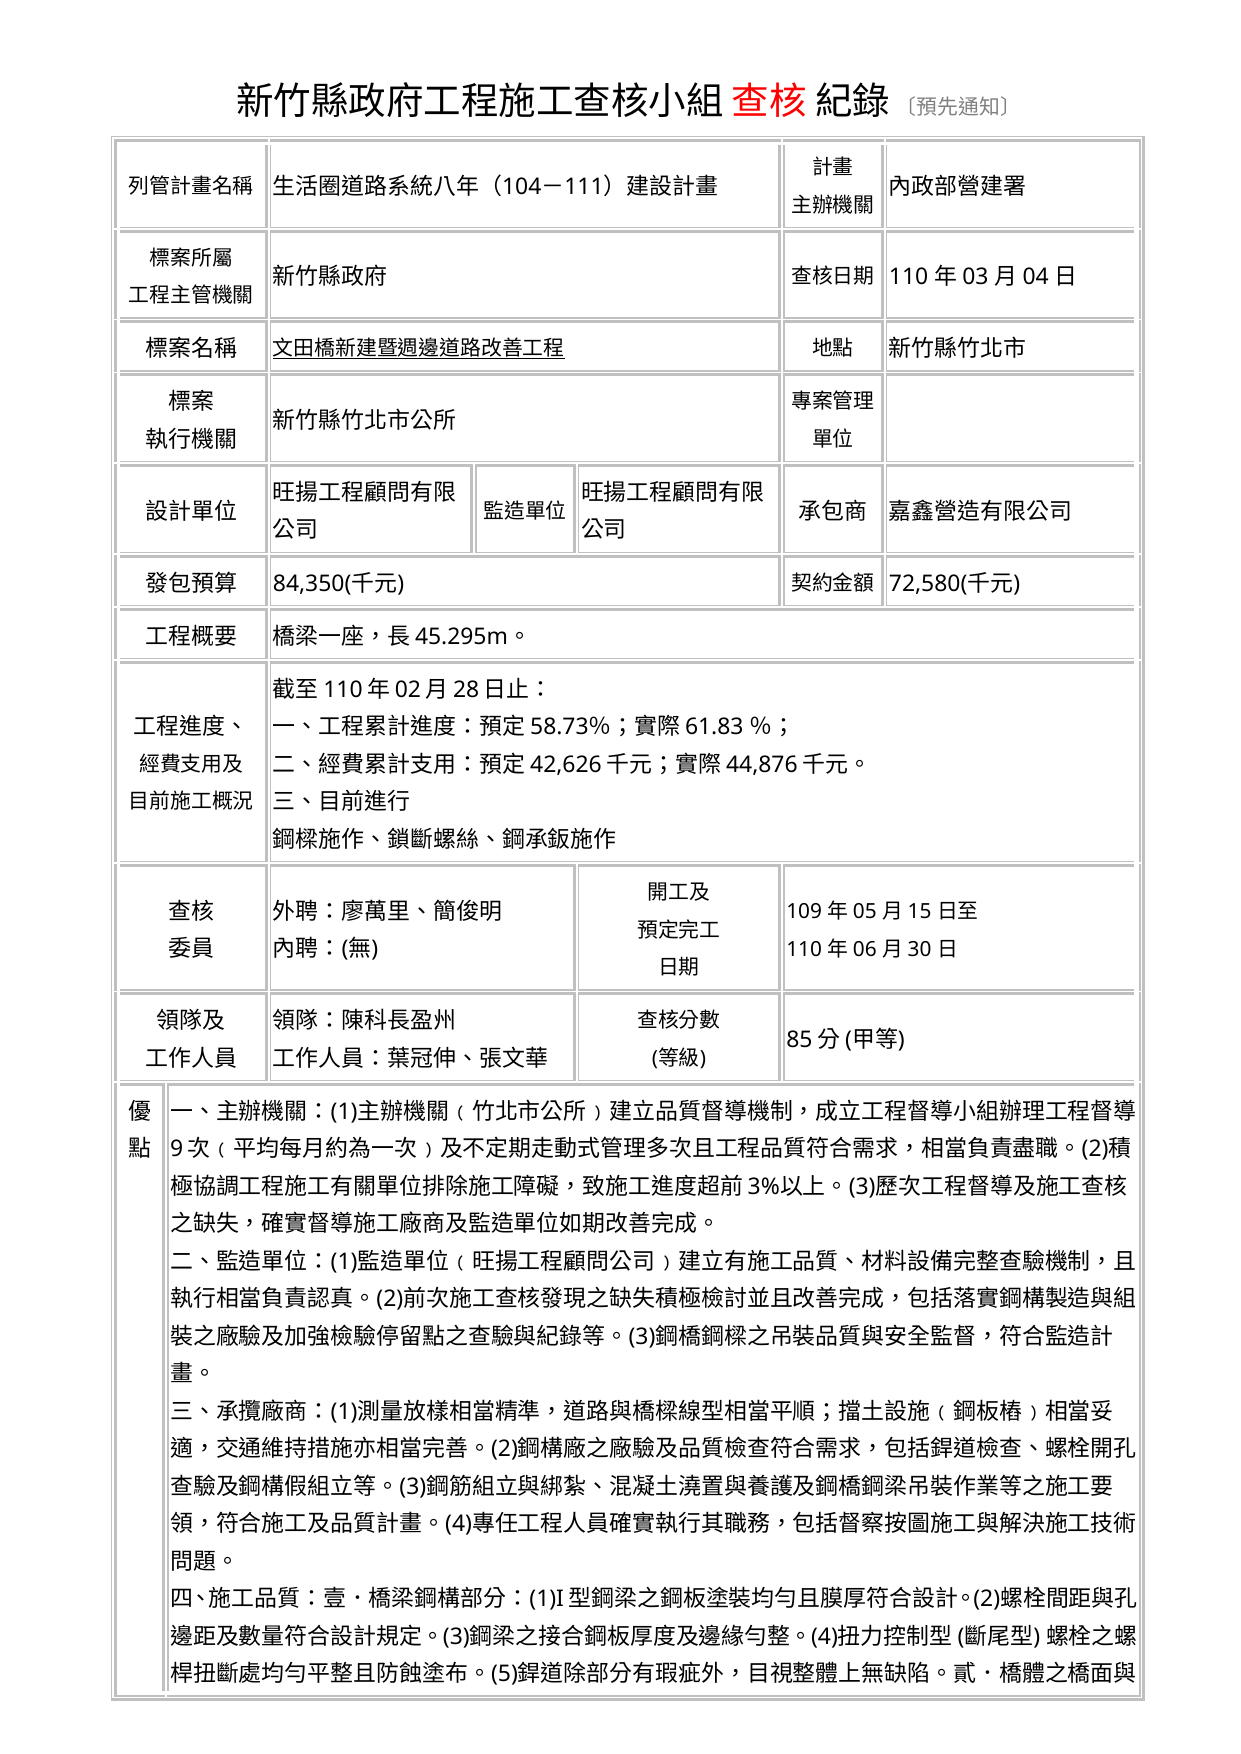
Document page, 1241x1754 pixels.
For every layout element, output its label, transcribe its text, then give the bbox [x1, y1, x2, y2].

table_cell 84,350(千元) [271, 558, 778, 604]
table_cell 設計單位 [114, 461, 268, 551]
table_cell 領隊：陳科長盈州 工作人員：葉冠伸、張文華 [271, 995, 573, 1079]
table_cell 110 年 03 月 04 日 [884, 226, 1142, 317]
table_cell 一、主辦機關：(1)主辦機關﹙竹北市公所﹚建立品質督導機制，成立工程督導小組辦理工程督導9次﹙平均每月約為一次﹚及不定期走動式管理多次且工程品質符合需求，相當負責盡職。(2)積極協調工程施工有關單位排除施工障礙，致施工進度超前3%以上。(3)歷次工程督導及施工查核之缺失，確實督導施工廠商及監造單位如期改善完成。 二、監造單位：(1)監造單位﹙旺揚工程顧問公司﹚建立有施工品質、材料設備完整查驗機制，且執行相當負責認真。(2)前次施工查核發現之缺失積極檢討並且改善完成，包括落實鋼構製造與組裝之廠驗及加強檢驗停留點之查驗與紀錄等。(3)鋼橋鋼樑之吊裝品質與安全監督，符合監造計畫。 三、承攬廠商：(1)測量放樣相當精準，道路與橋樑線型相當平順；擋土設施﹙鋼板樁﹚相當妥適，交通維持措施亦相當完善。(2)鋼構廠之廠驗及品質檢查符合需求，包括銲道檢查、螺栓開孔查驗及鋼構假組立等。(3)鋼筋組立與綁紮、混凝土澆置與養護及鋼橋鋼梁吊裝作業等之施工要領，符合施工及品質計畫。(4)專任工程人員確實執行其職務，包括督察按圖施工與解決施工技術問題。 四、施工品質：壹．橋梁鋼構部分：(1)I型鋼梁之鋼板塗裝均勻且膜厚符合設計。(2)螺栓間距與孔邊距及數量符合設計規定。(3)鋼梁之接合鋼板厚度及邊緣勻整。(4)扭力控制型 (斷尾型) 螺栓之螺桿扭斷處均勻平整且防蝕塗布。(5)銲道除部分有瑕疵外，目視整體上無缺陷。貳．橋體之橋面與 [165, 1080, 1142, 1695]
table_cell 承包商 [785, 467, 881, 551]
table_header 列管計畫名稱 [117, 142, 268, 226]
table_cell 嘉鑫營造有限公司 [884, 461, 1142, 551]
table_cell 發包預算 [114, 551, 268, 604]
table_cell 109 年 05 月 15 日至 110 年 06 月 30 日 [781, 861, 1142, 989]
table_cell 85分 (甲等) [781, 989, 1142, 1079]
table_cell 截至110年02月28日止： 一、工程累計進度：預定 58.73％；實際61.83 ％； 二、經費累計支用：預定 42,626千元；實際 44,876千元。 三、目前進行 鋼樑施作、鎖斷螺絲、鋼承鈑施作 [268, 658, 1142, 861]
table_cell 橋梁一座，長45.295m。 [268, 605, 1142, 658]
table_cell 領隊及 工作人員 [114, 989, 268, 1079]
table_cell 監造單位 [477, 467, 573, 551]
table_cell 旺揚工程顧問有限公司 [271, 467, 470, 551]
table_cell 契約金額 [785, 558, 881, 604]
table_header 計畫 主辦機關 [781, 137, 884, 226]
table_cell 72,580(千元) [884, 551, 1142, 604]
table_cell 專案管理 單位 [785, 376, 881, 461]
table_cell 查核日期 [785, 233, 881, 317]
table_cell 外聘：廖萬里、簡俊明 內聘：(無) [271, 867, 573, 989]
table_cell 工程概要 [114, 605, 268, 658]
table_cell [884, 370, 1142, 461]
table_cell 優 點 [114, 1080, 165, 1695]
text 新竹縣政府工程施工查核小組 查核 紀錄 〔預先通知〕 [94, 61, 1162, 136]
table_cell 旺揚工程顧問有限公司 [579, 467, 778, 551]
table_cell 標案所屬 工程主管機關 [114, 226, 268, 317]
table_cell 新竹縣竹北市公所 [271, 376, 778, 461]
table_cell 標案 執行機關 [114, 370, 268, 461]
table_header 生活圈道路系統八年（104－111）建設計畫 [268, 137, 781, 226]
table_cell 新竹縣政府 [271, 233, 778, 317]
table_cell 查核 委員 [114, 861, 268, 989]
table_cell 標案名稱 [114, 317, 268, 370]
table_cell 地點 [785, 323, 881, 370]
table_cell 查核分數 (等級) [579, 995, 778, 1079]
table_cell 新竹縣竹北市 [884, 317, 1142, 370]
table_cell 文田橋新建暨週邊道路改善工程 [271, 323, 778, 370]
table_header 內政部營建署 [884, 137, 1142, 226]
table_cell 工程進度、 經費支用及 目前施工概況 [114, 658, 268, 861]
table_cell 開工及 預定完工 日期 [579, 867, 778, 989]
